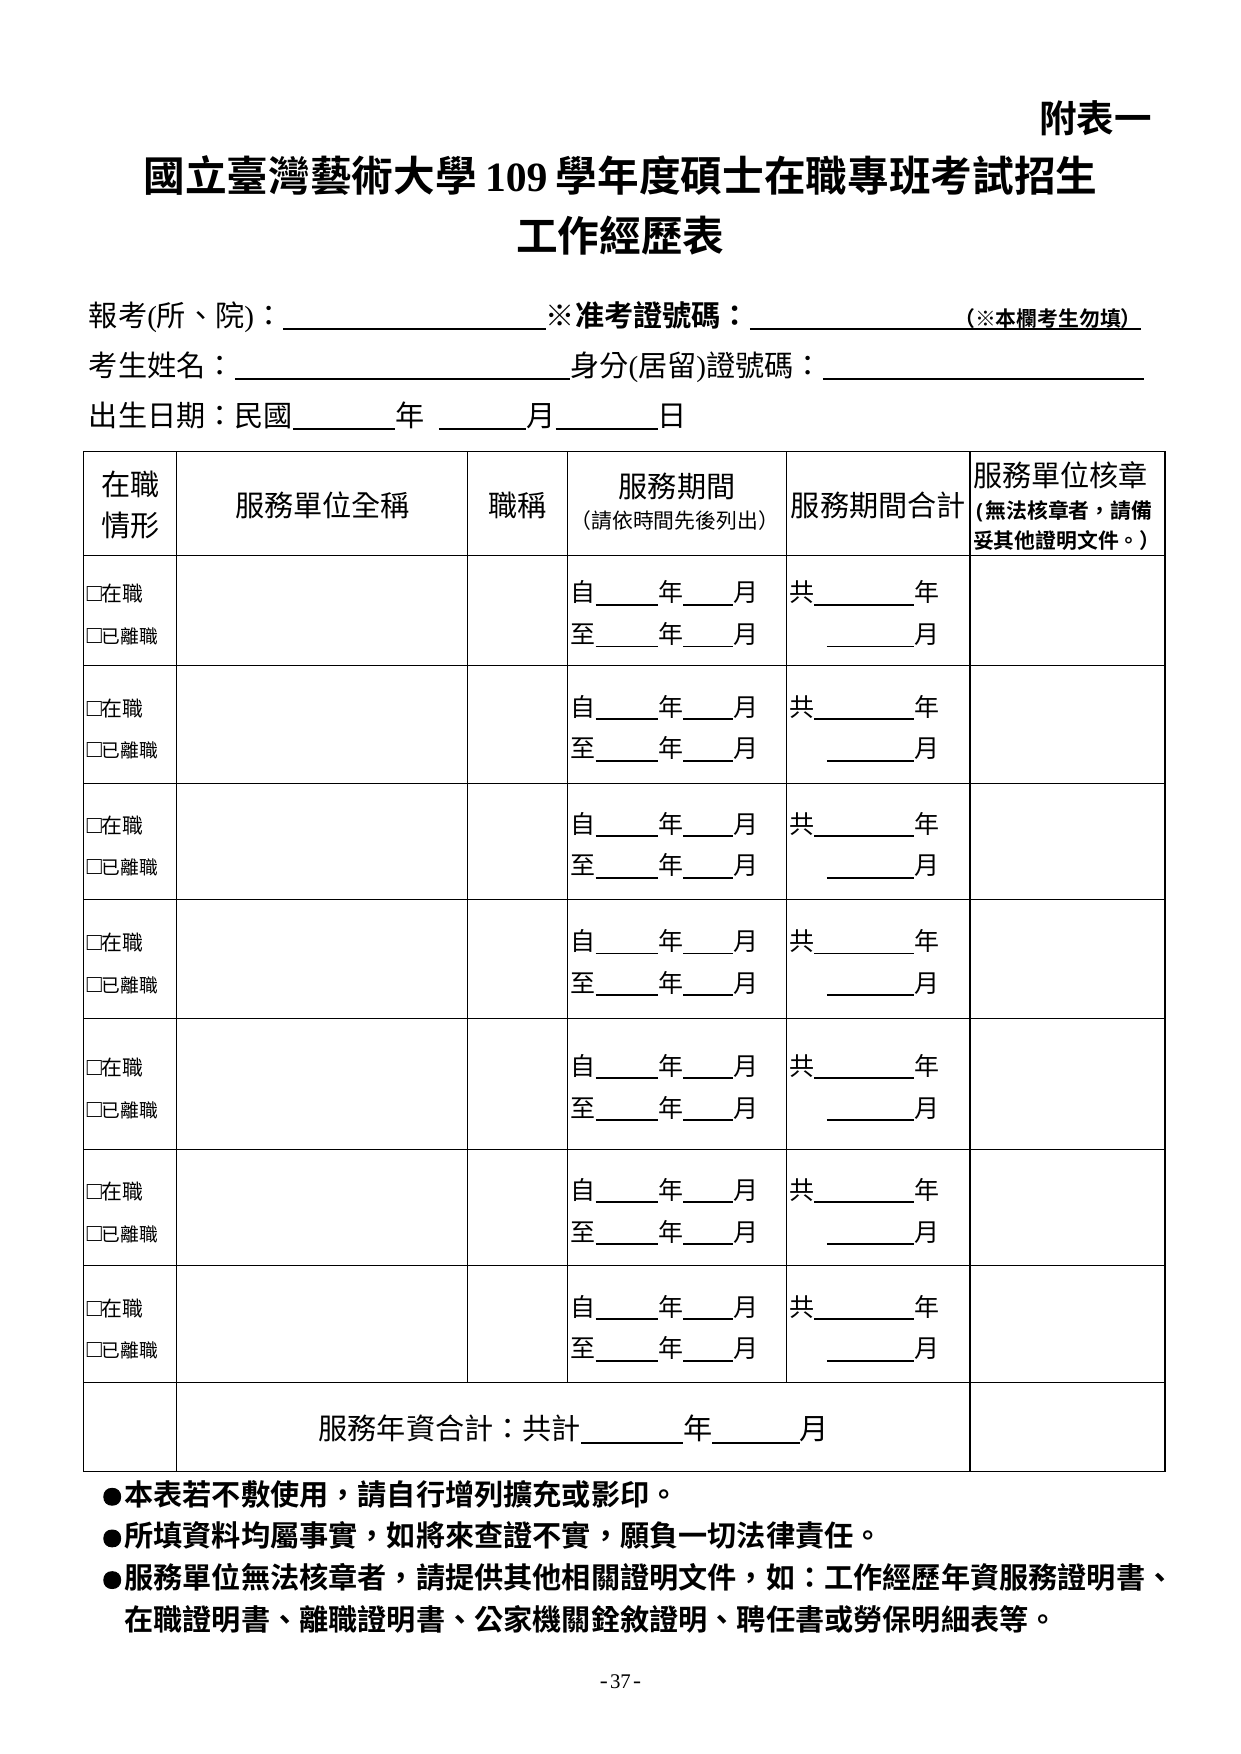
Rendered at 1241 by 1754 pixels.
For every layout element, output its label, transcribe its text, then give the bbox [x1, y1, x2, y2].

table_cell [971, 666, 1164, 783]
table_cell [177, 556, 467, 664]
table_cell 共 年 月 [787, 784, 969, 899]
table_header 在職情形 [84, 452, 176, 555]
table_cell □在職 □已離職 [84, 556, 176, 664]
table_cell [971, 900, 1164, 1018]
table_cell 服務年資合計：共計 年 月 [177, 1383, 969, 1471]
table_cell 自 年 月 至 年 月 [568, 1266, 786, 1382]
table_cell [84, 1383, 176, 1471]
table_cell [971, 1383, 1164, 1471]
table_cell □在職 □已離職 [84, 1019, 176, 1149]
text 工作經歷表 [89, 203, 1152, 263]
list 所填資料均屬事實，如將來查證不實，願負一切法律責任。 [100, 1513, 1152, 1555]
table_cell 共 年 月 [787, 900, 969, 1018]
table_cell [971, 1019, 1164, 1149]
table_cell 自 年 月 至 年 月 [568, 666, 786, 783]
table_cell [177, 1266, 467, 1382]
table_cell [468, 1150, 567, 1265]
table_cell [177, 1150, 467, 1265]
table_cell [971, 784, 1164, 899]
text 國立臺灣藝術大學109學年度碩士在職專班考試招生 [89, 143, 1152, 203]
table_header 服務期間合計 [787, 452, 969, 555]
table_cell □在職 □已離職 [84, 784, 176, 899]
table_header 服務期間 （請依時間先後列出） [568, 452, 786, 555]
table_cell [971, 1150, 1164, 1265]
table_cell [468, 556, 567, 664]
table_cell □在職 □已離職 [84, 1266, 176, 1382]
list 服務單位無法核章者，請提供其他相關證明文件，如：工作經歷年資服務證明書、在職證明書、離職證明書、公家機關銓敘證明、聘任書或勞保明細表等。 [100, 1555, 1152, 1638]
table_cell [177, 784, 467, 899]
table_cell [468, 1266, 567, 1382]
table_cell [468, 900, 567, 1018]
table_cell 自 年 月 至 年 月 [568, 1019, 786, 1149]
table_cell [971, 556, 1164, 664]
table_cell [971, 1266, 1164, 1382]
table_cell [468, 1019, 567, 1149]
text 報考(所、院)： ※准考證號碼： （※本欄考生勿填） [89, 301, 1152, 332]
table_header 職稱 [468, 452, 567, 555]
table_cell 共 年 月 [787, 666, 969, 783]
table_cell [177, 900, 467, 1018]
table_cell 共 年 月 [787, 1266, 969, 1382]
table_cell [177, 1019, 467, 1149]
table_cell 共 年 月 [787, 556, 969, 664]
table_cell [177, 666, 467, 783]
list 本表若不敷使用，請自行增列擴充或影印。 [100, 1472, 1152, 1513]
table_cell [468, 784, 567, 899]
table_cell 自 年 月 至 年 月 [568, 556, 786, 664]
table_header 服務單位全稱 [177, 452, 467, 555]
table_cell □在職 □已離職 [84, 666, 176, 783]
text 出生日期：民國 年 月 日 [89, 401, 1152, 432]
table_cell 自 年 月 至 年 月 [568, 1150, 786, 1265]
text 考生姓名： 身分(居留)證號碼： [89, 351, 1152, 382]
table_cell [468, 666, 567, 783]
table_cell 自 年 月 至 年 月 [568, 784, 786, 899]
table_cell 共 年 月 [787, 1150, 969, 1265]
table_header 服務單位核章(無法核章者，請備妥其他證明文件。） [971, 452, 1164, 555]
text 附表一 [89, 89, 1152, 143]
table_cell □在職 □已離職 [84, 900, 176, 1018]
table_cell □在職 □已離職 [84, 1150, 176, 1265]
table_cell 自 年 月 至 年 月 [568, 900, 786, 1018]
table_cell 共 年 月 [787, 1019, 969, 1149]
